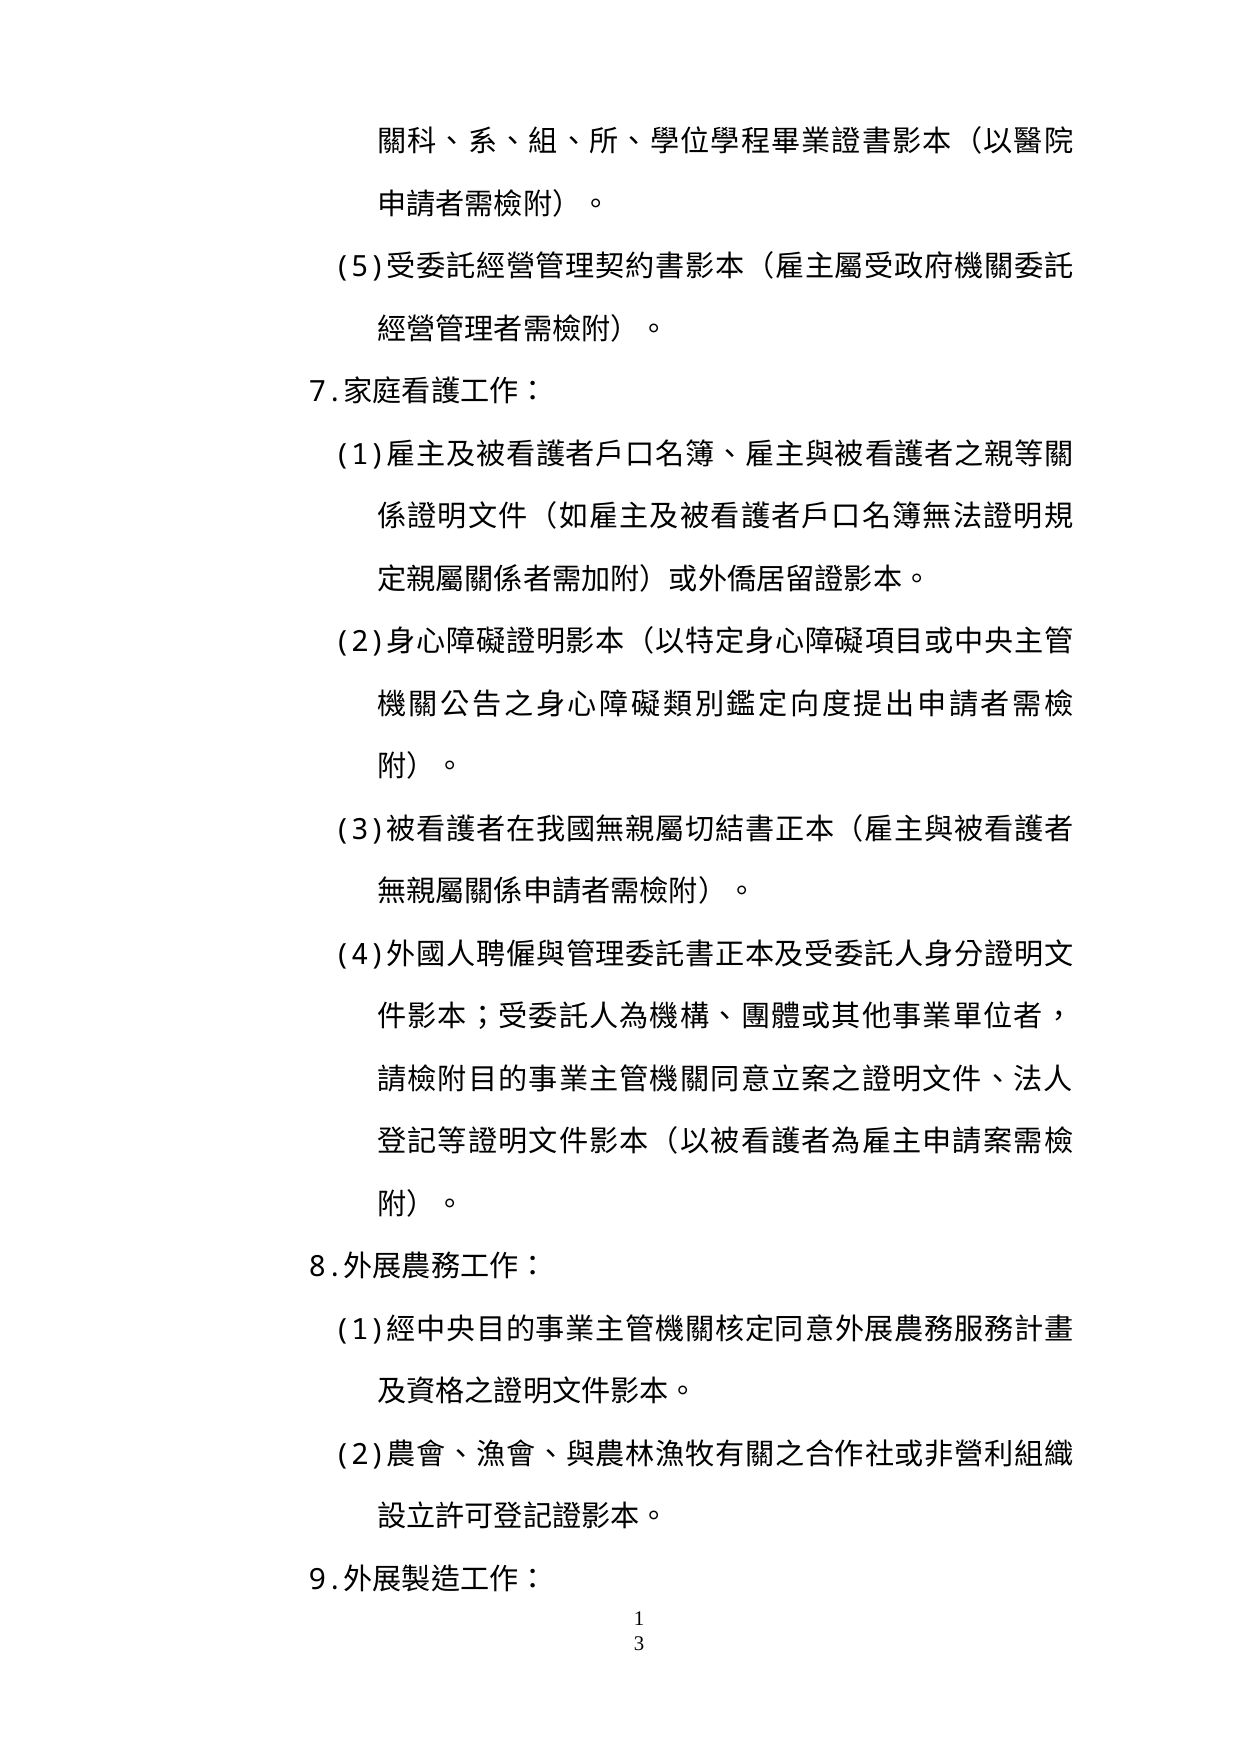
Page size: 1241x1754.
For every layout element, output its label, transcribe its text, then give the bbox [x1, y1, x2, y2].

table_cell 關科、系、組、所、學位學程畢業證書影本（以醫院申請者需檢附）。 (5)受委託經營管理契約書影本（雇主屬受政府機關委託經營管理者需檢附）。 7.家庭看護工作： (1)雇主及被看護者戶口名簿、雇主與被看護者之親等關係證明文件（如雇主及被看護者戶口名簿無法證明規定親屬關係者需加附）或外僑居留證影本。 (2)身心障礙證明影本（以特定身心障礙項目或中央主管機關公告之身心障礙類別鑑定向度提出申請者需檢附）。 (3)被看護者在我國無親屬切結書正本（雇主與被看護者無親屬關係申請者需檢附）。 (4)外國人聘僱與管理委託書正本及受委託人身分證明文件影本；受委託人為機構、團體或其他事業單位者，請檢附目的事業主管機關同意立案之證明文件、法人登記等證明文件影本（以被看護者為雇主申請案需檢附）。 8.外展農務工作： (1)經中央目的事業主管機關核定同意外展農務服務計畫及資格之證明文件影本。 (2)農會、漁會、與農林漁牧有關之合作社或非營利組織設立許可登記證影本。 9.外展製造工作： [185, 98, 1085, 1597]
